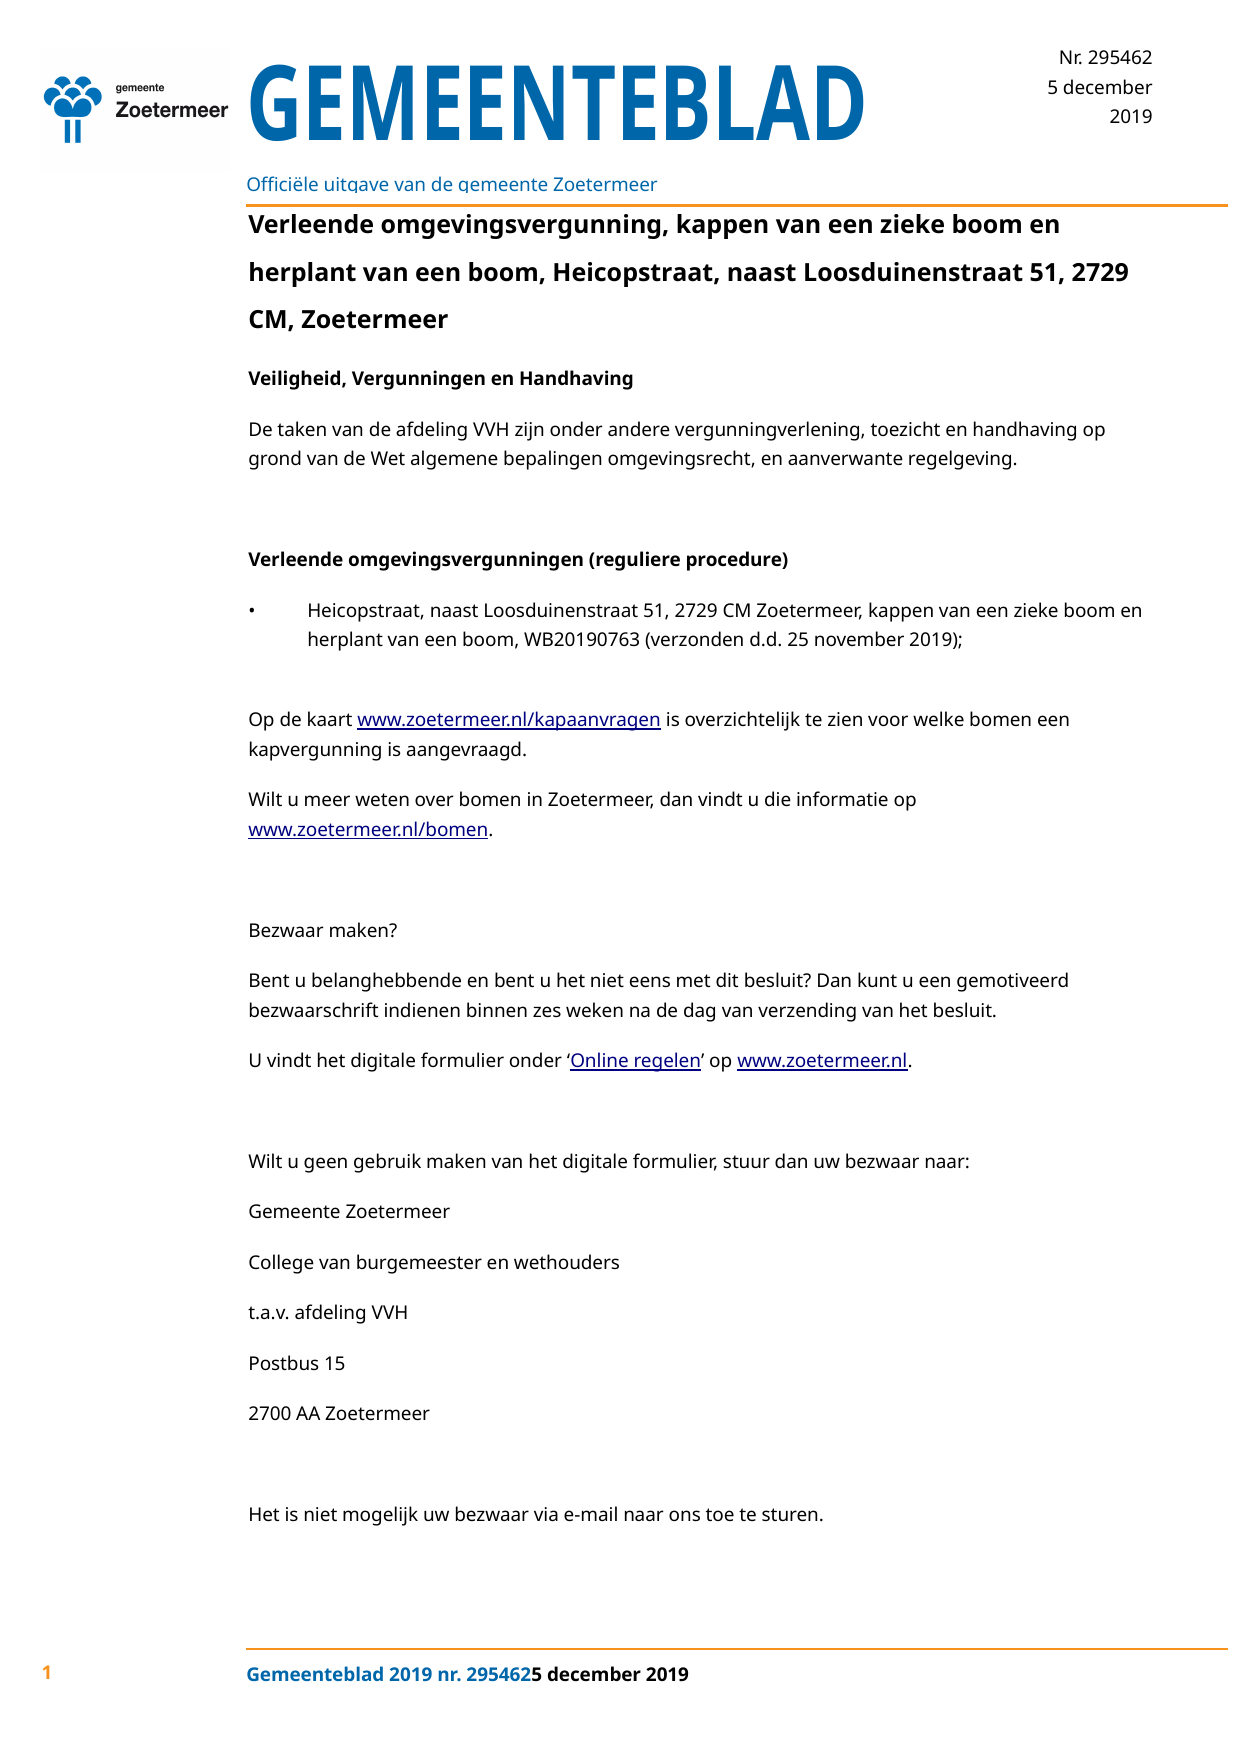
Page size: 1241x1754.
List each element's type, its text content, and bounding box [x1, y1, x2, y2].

text Wilt u geen gebruik maken van het digitale formulier, stuur dan uw bezwaar naar: [248, 1148, 1152, 1174]
text Op de kaart www.zoetermeer.nl/kapaanvragen is overzichtelijk te zien voor welke bomen een kapvergunning is aangevraagd. [248, 706, 1152, 762]
text College van burgemeester en wethouders [248, 1249, 1152, 1274]
text Verleende omgevingsvergunningen (reguliere procedure) [248, 546, 1152, 572]
text Postbus 15 [248, 1350, 1152, 1375]
text Bezwaar maken? [248, 917, 1152, 942]
text Het is niet mogelijk uw bezwaar via e-mail naar ons toe te sturen. [248, 1501, 1152, 1527]
text Bent u belanghebbende en bent u het niet eens met dit besluit? Dan kunt u een gemotiveerd bezwaarschrift indienen binnen zes weken na de dag van verzending van het besluit. [248, 967, 1152, 1022]
text Veiligheid, Vergunningen en Handhaving [248, 366, 1152, 391]
text De taken van de afdeling VVH zijn onder andere vergunningverlening, toezicht en handhaving op grond van de Wet algemene bepalingen omgevingsrecht, en aanverwante regelgeving. [248, 416, 1152, 471]
text U vindt het digitale formulier onder ‘Online regelen’ op www.zoetermeer.nl. [248, 1047, 1152, 1073]
picture [41, 47, 231, 172]
text Verleende omgevingsvergunning, kappen van een zieke boom en herplant van een boom, Heicopstraat, naast Loosduinenstraat 51, 2729 CM, Zoetermeer [248, 207, 1152, 336]
list Heicopstraat, naast Loosduinenstraat 51, 2729 CM Zoetermeer, kappen van een zieke boom en herplant van een boom, WB20190763 (verzonden d.d. 25 november 2019); [248, 597, 1152, 652]
text Gemeente Zoetermeer [248, 1198, 1152, 1224]
text 2700 AA Zoetermeer [248, 1400, 1152, 1426]
text t.a.v. afdeling VVH [248, 1299, 1152, 1325]
text Wilt u meer weten over bomen in Zoetermeer, dan vindt u die informatie op www.zoetermeer.nl/bomen. [248, 786, 1152, 842]
